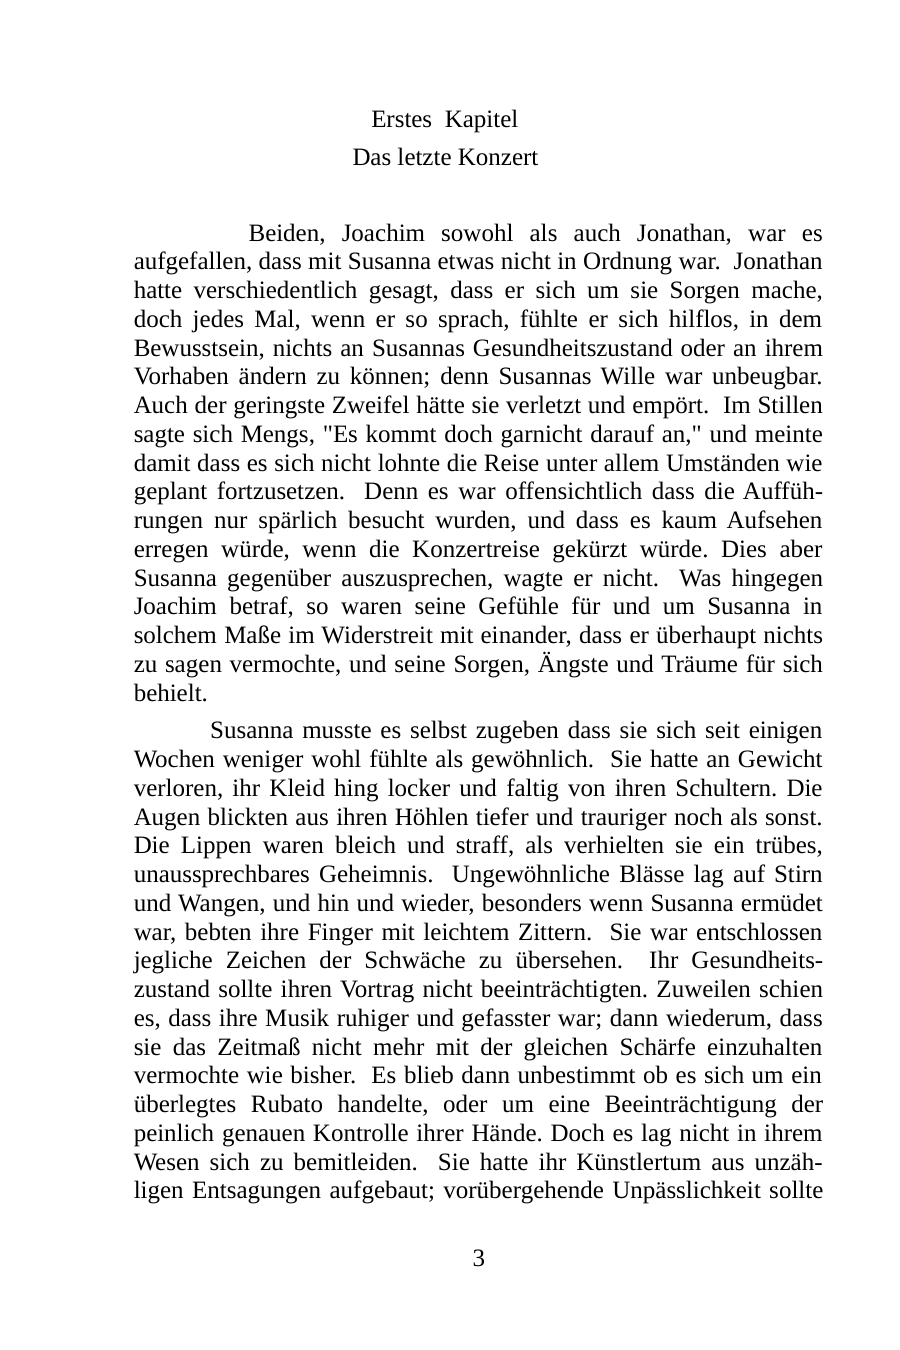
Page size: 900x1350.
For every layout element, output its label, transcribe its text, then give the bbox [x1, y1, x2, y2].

text Susanna musste es selbst zugeben dass sie sich seit einigen Wochen weniger wohl fühlte als gewöhnlich. Sie hatte an Gewicht verloren, ihr Kleid hing locker und faltig von ihren Schultern. Die Augen blickten aus ihren Höhlen tiefer und trauriger noch als sonst. Die Lippen waren bleich und straff, als verhielten sie ein trübes, unaussprechbares Geheimnis. Ungewöhnliche Blässe lag auf Stirn und Wangen, und hin und wieder, besonders wenn Susanna ermüdet war, bebten ihre Finger mit leichtem Zittern. Sie war entschlossen jegliche Zeichen der Schwäche zu übersehen. Ihr Gesundheits-zustand sollte ihren Vortrag nicht beeinträchtigten. Zuweilen schien es, dass ihre Musik ruhiger und gefasster war; dann wiederum, dass sie das Zeitmaß nicht mehr mit der gleichen Schärfe einzuhalten vermochte wie bisher. Es blieb dann unbestimmt ob es sich um ein überlegtes Rubato handelte, oder um eine Beeinträchtigung der peinlich genauen Kontrolle ihrer Hände. Doch es lag nicht in ihrem Wesen sich zu bemitleiden. Sie hatte ihr Künstlertum aus unzäh-ligen Entsagungen aufgebaut; vorübergehende Unpässlichkeit sollte [133, 715, 823, 1204]
text Erstes Kapitel [133, 104, 823, 133]
text Beiden, Joachim sowohl als auch Jonathan, war es aufgefallen, dass mit Susanna etwas nicht in Ordnung war. Jonathan hatte verschiedentlich gesagt, dass er sich um sie Sorgen mache, doch jedes Mal, wenn er so sprach, fühlte er sich hilflos, in dem Bewusstsein, nichts an Susannas Gesundheitszustand oder an ihrem Vorhaben ändern zu können; denn Susannas Wille war unbeugbar. Auch der geringste Zweifel hätte sie verletzt und empört. Im Stillen sagte sich Mengs, "Es kommt doch garnicht darauf an," und meinte damit dass es sich nicht lohnte die Reise unter allem Umständen wie geplant fortzusetzen. Denn es war offensichtlich dass die Auffüh-rungen nur spärlich besucht wurden, und dass es kaum Aufsehen erregen würde, wenn die Konzertreise gekürzt würde. Dies aber Susanna gegenüber auszusprechen, wagte er nicht. Was hingegen Joachim betraf, so waren seine Gefühle für und um Susanna in solchem Maße im Widerstreit mit einander, dass er überhaupt nichts zu sagen vermochte, und seine Sorgen, Ängste und Träume für sich behielt. [133, 218, 823, 706]
text Das letzte Konzert [133, 142, 823, 171]
